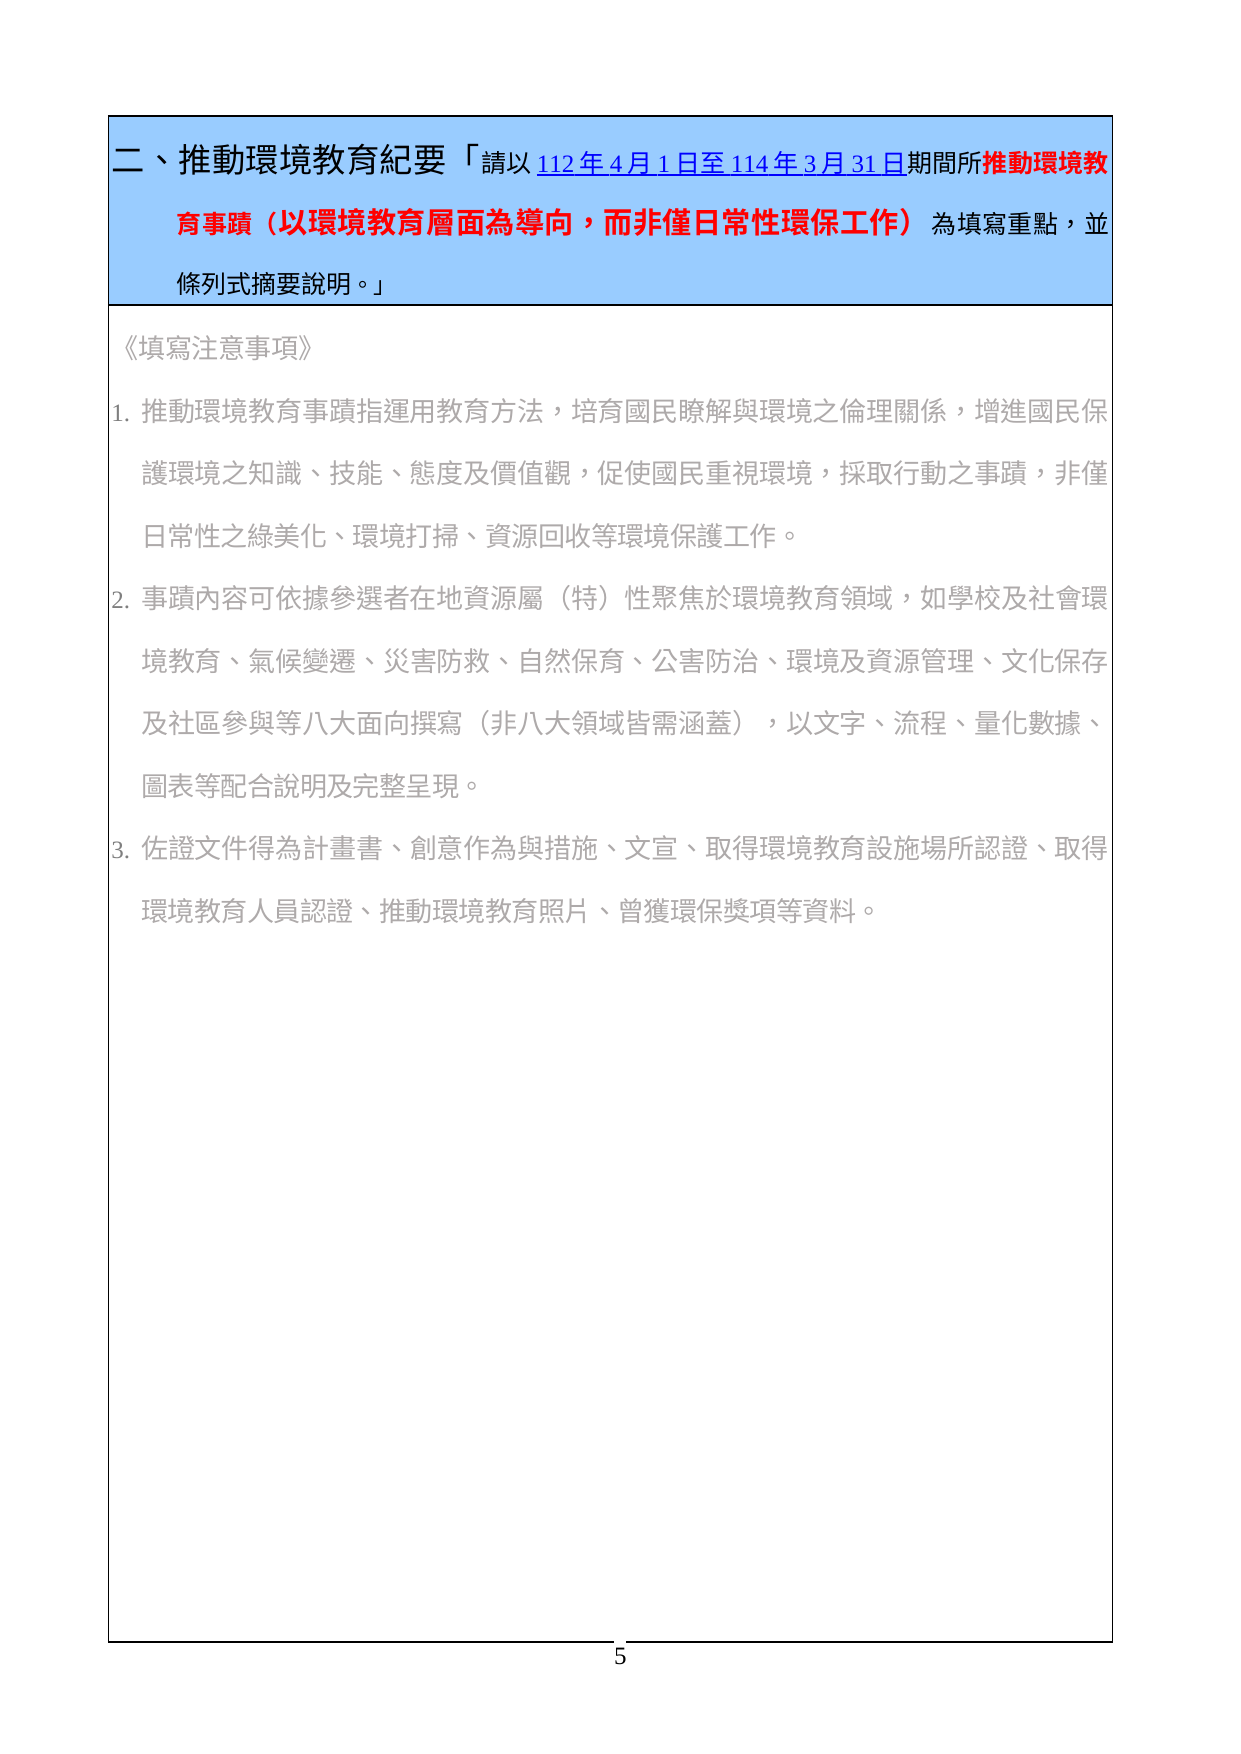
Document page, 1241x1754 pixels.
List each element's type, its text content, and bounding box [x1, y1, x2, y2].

table_cell 《填寫注意事項》 推動環境教育事蹟指運用教育方法，培育國民瞭解與環境之倫理關係，增進國民保護環境之知識、技能、態度及價值觀，促使國民重視環境，採取行動之事蹟，非僅日常性之綠美化、環境打掃、資源回收等環境保護工作。 事蹟內容可依據參選者在地資源屬（特）性聚焦於環境教育領域，如學校及社會環境教育、氣候變遷、災害防救、自然保育、公害防治、環境及資源管理、文化保存及社區參與等八大面向撰寫（非八大領域皆需涵蓋），以文字、流程、量化數據、圖表等配合說明及完整呈現。 佐證文件得為計畫書、創意作為與措施、文宣、取得環境教育設施場所認證、取得環境教育人員認證、推動環境教育照片、曾獲環保獎項等資料。 [109, 306, 1112, 1641]
table_header 二、推動環境教育紀要「請以112年4月1日至114年3月31日期間所推動環境教育事蹟（以環境教育層面為導向，而非僅日常性環保工作）為填寫重點，並條列式摘要說明。」 [109, 117, 1112, 304]
